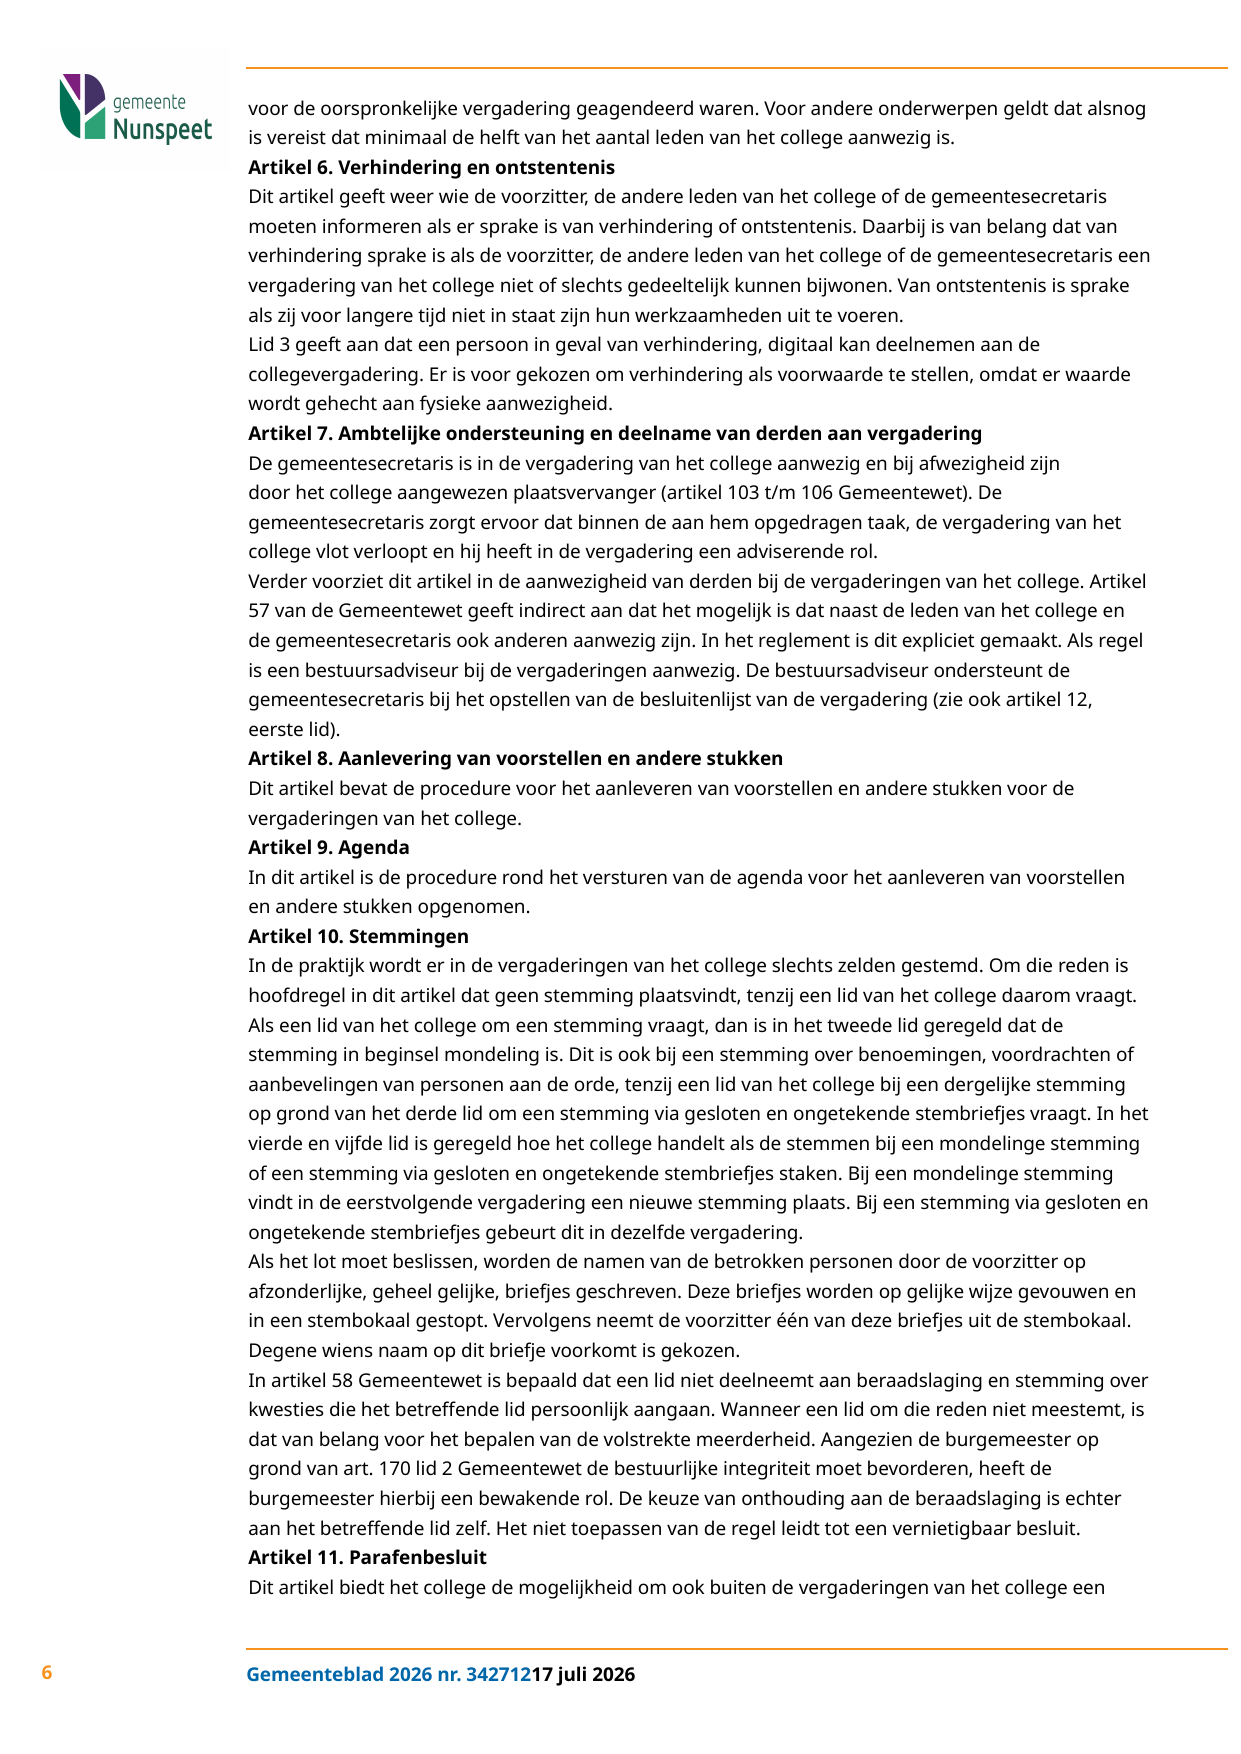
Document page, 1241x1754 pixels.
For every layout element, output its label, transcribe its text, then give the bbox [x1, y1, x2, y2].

text De gemeentesecretaris is in de vergadering van het college aanwezig en bij afwezigheid zijn [248, 450, 1152, 476]
text Dit artikel geeft weer wie de voorzitter, de andere leden van het college of de gemeentesecretaris moeten informeren als er sprake is van verhindering of ontstentenis. Daarbij is van belang dat van verhindering sprake is als de voorzitter, de andere leden van het college of de gemeentesecretaris een vergadering van het college niet of slechts gedeeltelijk kunnen bijwonen. Van ontstentenis is sprake als zij voor langere tijd niet in staat zijn hun werkzaamheden uit te voeren. [248, 183, 1152, 328]
text Artikel 10. Stemmingen [248, 923, 1152, 949]
text Artikel 9. Agenda [248, 834, 1152, 860]
text Artikel 11. Parafenbesluit [248, 1544, 1152, 1570]
text Lid 3 geeft aan dat een persoon in geval van verhindering, digitaal kan deelnemen aan de collegevergadering. Er is voor gekozen om verhindering als voorwaarde te stellen, omdat er waarde wordt gehecht aan fysieke aanwezigheid. [248, 331, 1152, 416]
text Verder voorziet dit artikel in de aanwezigheid van derden bij de vergaderingen van het college. Artikel 57 van de Gemeentewet geeft indirect aan dat het mogelijk is dat naast de leden van het college en de gemeentesecretaris ook anderen aanwezig zijn. In het reglement is dit expliciet gemaakt. Als regel is een bestuursadviseur bij de vergaderingen aanwezig. De bestuursadviseur ondersteunt de gemeentesecretaris bij het opstellen van de besluitenlijst van de vergadering (zie ook artikel 12, eerste lid). [248, 568, 1152, 742]
text Artikel 8. Aanlevering van voorstellen en andere stukken [248, 746, 1152, 771]
text door het college aangewezen plaatsvervanger (artikel 103 t/m 106 Gemeentewet). De gemeentesecretaris zorgt ervoor dat binnen de aan hem opgedragen taak, de vergadering van het college vlot verloopt en hij heeft in de vergadering een adviserende rol. [248, 479, 1152, 564]
text In artikel 58 Gemeentewet is bepaald dat een lid niet deelneemt aan beraadslaging en stemming over kwesties die het betreffende lid persoonlijk aangaan. Wanneer een lid om die reden niet meestemt, is dat van belang voor het bepalen van de volstrekte meerderheid. Aangezien de burgemeester op grond van art. 170 lid 2 Gemeentewet de bestuurlijke integriteit moet bevorderen, heeft de burgemeester hierbij een bewakende rol. De keuze van onthouding aan de beraadslaging is echter aan het betreffende lid zelf. Het niet toepassen van de regel leidt tot een vernietigbaar besluit. [248, 1367, 1152, 1541]
text Dit artikel bevat de procedure voor het aanleveren van voorstellen en andere stukken voor de vergaderingen van het college. [248, 775, 1152, 831]
text Artikel 6. Verhindering en ontstentenis [248, 154, 1152, 180]
text Dit artikel biedt het college de mogelijkheid om ook buiten de vergaderingen van het college een [248, 1574, 1152, 1600]
text voor de oorspronkelijke vergadering geagendeerd waren. Voor andere onderwerpen geldt dat alsnog is vereist dat minimaal de helft van het aantal leden van het college aanwezig is. [248, 95, 1152, 150]
text In de praktijk wordt er in de vergaderingen van het college slechts zelden gestemd. Om die reden is hoofdregel in dit artikel dat geen stemming plaatsvindt, tenzij een lid van het college daarom vraagt. Als een lid van het college om een stemming vraagt, dan is in het tweede lid geregeld dat de stemming in beginsel mondeling is. Dit is ook bij een stemming over benoemingen, voordrachten of aanbevelingen van personen aan de orde, tenzij een lid van het college bij een dergelijke stemming op grond van het derde lid om een stemming via gesloten en ongetekende stembriefjes vraagt. In het vierde en vijfde lid is geregeld hoe het college handelt als de stemmen bij een mondelinge stemming of een stemming via gesloten en ongetekende stembriefjes staken. Bij een mondelinge stemming vindt in de eerstvolgende vergadering een nieuwe stemming plaats. Bij een stemming via gesloten en ongetekende stembriefjes gebeurt dit in dezelfde vergadering. [248, 953, 1152, 1245]
text Als het lot moet beslissen, worden de namen van de betrokken personen door de voorzitter op afzonderlijke, geheel gelijke, briefjes geschreven. Deze briefjes worden op gelijke wijze gevouwen en in een stembokaal gestopt. Vervolgens neemt de voorzitter één van deze briefjes uit de stembokaal. Degene wiens naam op dit briefje voorkomt is gekozen. [248, 1248, 1152, 1363]
text Artikel 7. Ambtelijke ondersteuning en deelname van derden aan vergadering [248, 420, 1152, 446]
picture [41, 47, 231, 172]
text In dit artikel is de procedure rond het versturen van de agenda voor het aanleveren van voorstellen en andere stukken opgenomen. [248, 864, 1152, 919]
